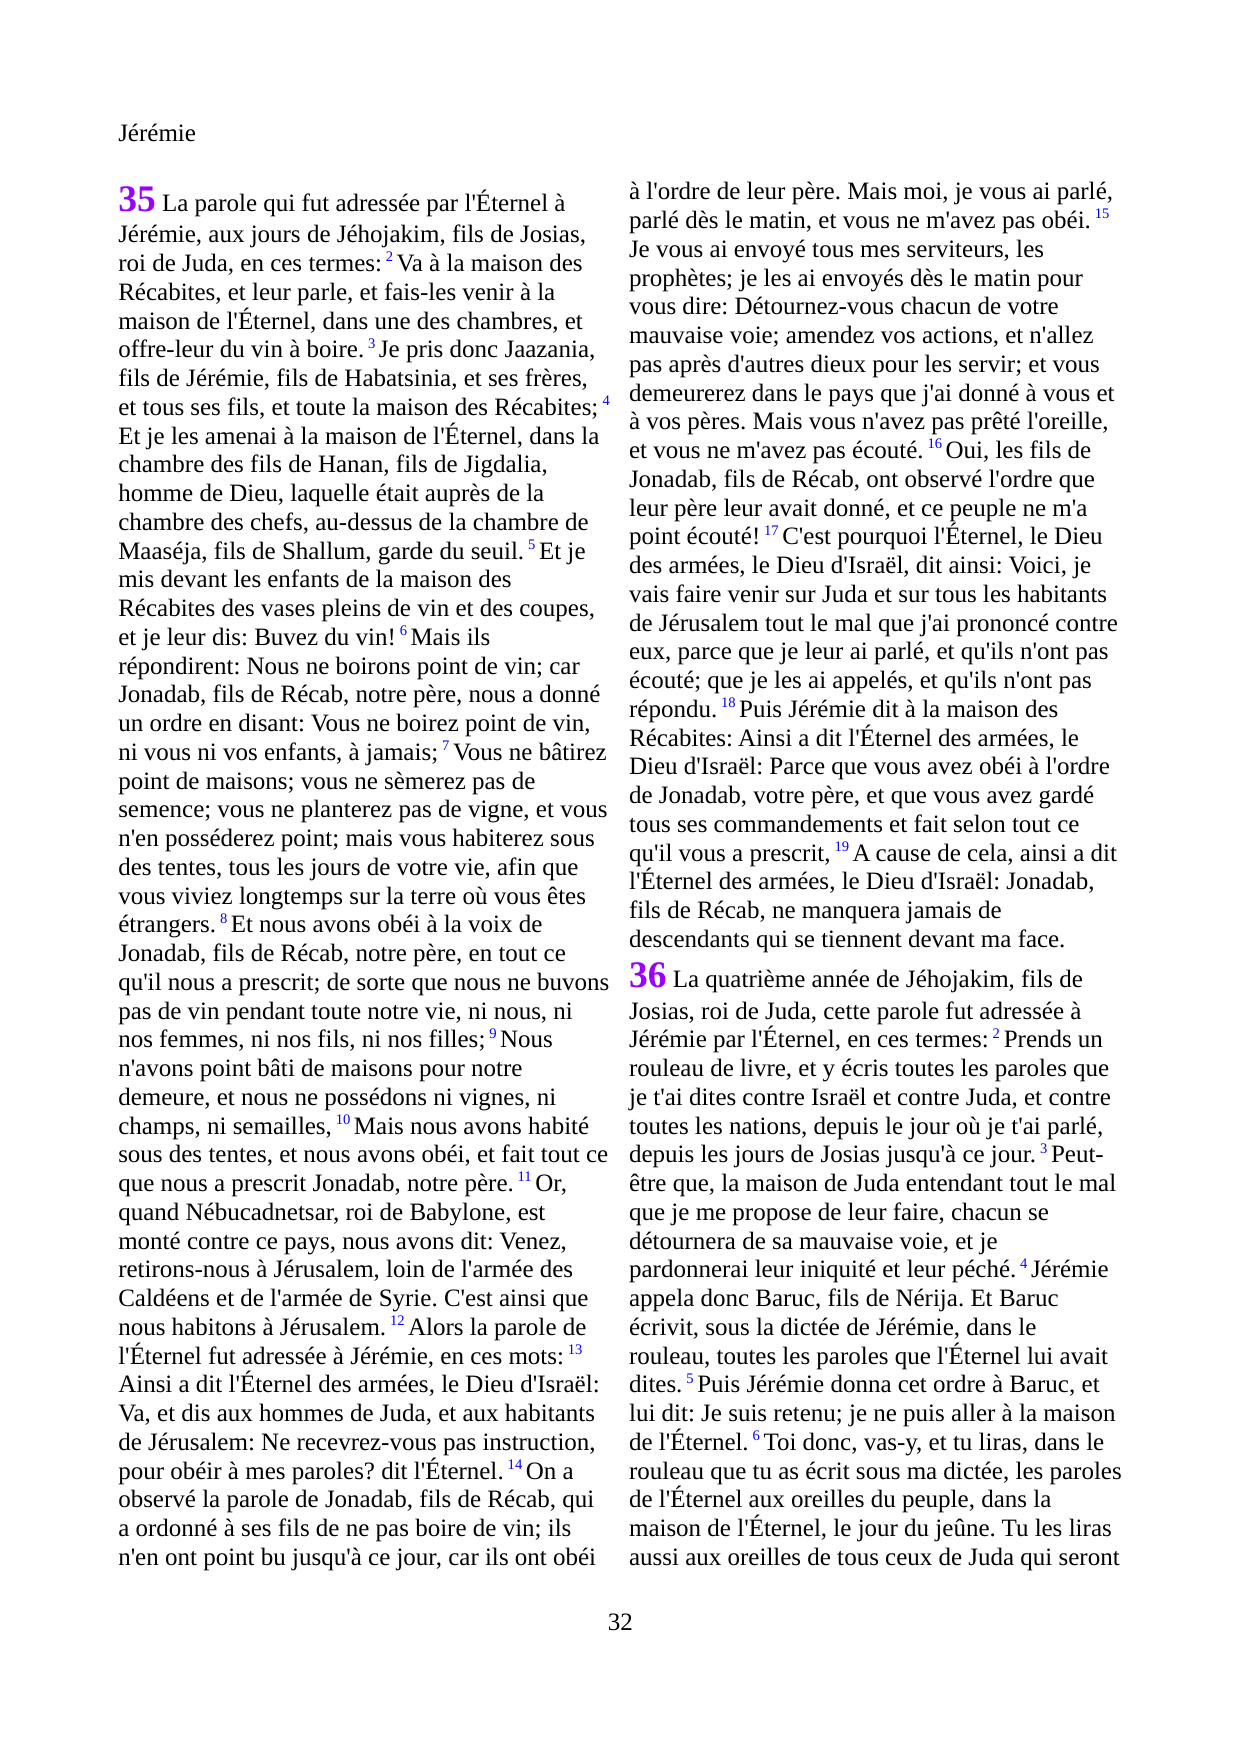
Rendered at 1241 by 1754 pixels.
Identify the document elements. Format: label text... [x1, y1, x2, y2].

text 35 La parole qui fut adressée par l'Éternel à Jérémie, aux jours de Jéhojakim, fils de Josias, roi de Juda, en ces termes: 2 Va à la maison des Récabites, et leur parle, et fais-les venir à la maison de l'Éternel, dans une des chambres, et offre-leur du vin à boire. 3 Je pris donc Jaazania, fils de Jérémie, fils de Habatsinia, et ses frères, et tous ses fils, et toute la maison des Récabites; 4 Et je les amenai à la maison de l'Éternel, dans la chambre des fils de Hanan, fils de Jigdalia, homme de Dieu, laquelle était auprès de la chambre des chefs, au-dessus de la chambre de Maaséja, fils de Shallum, garde du seuil. 5 Et je mis devant les enfants de la maison des Récabites des vases pleins de vin et des coupes, et je leur dis: Buvez du vin! 6 Mais ils répondirent: Nous ne boirons point de vin; car Jonadab, fils de Récab, notre père, nous a donné un ordre en disant: Vous ne boirez point de vin, ni vous ni vos enfants, à jamais; 7 Vous ne bâtirez point de maisons; vous ne sèmerez pas de semence; vous ne planterez pas de vigne, et vous n'en posséderez point; mais vous habiterez sous des tentes, tous les jours de votre vie, afin que vous viviez longtemps sur la terre où vous êtes étrangers. 8 Et nous avons obéi à la voix de Jonadab, fils de Récab, notre père, en tout ce qu'il nous a prescrit; de sorte que nous ne buvons pas de vin pendant toute notre vie, ni nous, ni nos femmes, ni nos fils, ni nos filles; 9 Nous n'avons point bâti de maisons pour notre demeure, et nous ne possédons ni vignes, ni champs, ni semailles, 10 Mais nous avons habité sous des tentes, et nous avons obéi, et fait tout ce que nous a prescrit Jonadab, notre père. 11 Or, quand Nébucadnetsar, roi de Babylone, est monté contre ce pays, nous avons dit: Venez, retirons-nous à Jérusalem, loin de l'armée des Caldéens et de l'armée de Syrie. C'est ainsi que nous habitons à Jérusalem. 12 Alors la parole de l'Éternel fut adressée à Jérémie, en ces mots: 13 Ainsi a dit l'Éternel des armées, le Dieu d'Israël: Va, et dis aux hommes de Juda, et aux habitants de Jérusalem: Ne recevrez-vous pas instruction, pour obéir à mes paroles? dit l'Éternel. 14 On a observé la parole de Jonadab, fils de Récab, qui a ordonné à ses fils de ne pas boire de vin; ils n'en ont point bu jusqu'à ce jour, car ils ont obéi [118, 176, 611, 1571]
text 36 La quatrième année de Jéhojakim, fils de Josias, roi de Juda, cette parole fut adressée à Jérémie par l'Éternel, en ces termes: 2 Prends un rouleau de livre, et y écris toutes les paroles que je t'ai dites contre Israël et contre Juda, et contre toutes les nations, depuis le jour où je t'ai parlé, depuis les jours de Josias jusqu'à ce jour. 3 Peut-être que, la maison de Juda entendant tout le mal que je me propose de leur faire, chacun se détournera de sa mauvaise voie, et je pardonnerai leur iniquité et leur péché. 4 Jérémie appela donc Baruc, fils de Nérija. Et Baruc écrivit, sous la dictée de Jérémie, dans le rouleau, toutes les paroles que l'Éternel lui avait dites. 5 Puis Jérémie donna cet ordre à Baruc, et lui dit: Je suis retenu; je ne puis aller à la maison de l'Éternel. 6 Toi donc, vas-y, et tu liras, dans le rouleau que tu as écrit sous ma dictée, les paroles de l'Éternel aux oreilles du peuple, dans la maison de l'Éternel, le jour du jeûne. Tu les liras aussi aux oreilles de tous ceux de Juda qui seront [629, 953, 1122, 1571]
text à l'ordre de leur père. Mais moi, je vous ai parlé, parlé dès le matin, et vous ne m'avez pas obéi. 15 Je vous ai envoyé tous mes serviteurs, les prophètes; je les ai envoyés dès le matin pour vous dire: Détournez-vous chacun de votre mauvaise voie; amendez vos actions, et n'allez pas après d'autres dieux pour les servir; et vous demeurerez dans le pays que j'ai donné à vous et à vos pères. Mais vous n'avez pas prêté l'oreille, et vous ne m'avez pas écouté. 16 Oui, les fils de Jonadab, fils de Récab, ont observé l'ordre que leur père leur avait donné, et ce peuple ne m'a point écouté! 17 C'est pourquoi l'Éternel, le Dieu des armées, le Dieu d'Israël, dit ainsi: Voici, je vais faire venir sur Juda et sur tous les habitants de Jérusalem tout le mal que j'ai prononcé contre eux, parce que je leur ai parlé, et qu'ils n'ont pas écouté; que je les ai appelés, et qu'ils n'ont pas répondu. 18 Puis Jérémie dit à la maison des Récabites: Ainsi a dit l'Éternel des armées, le Dieu d'Israël: Parce que vous avez obéi à l'ordre de Jonadab, votre père, et que vous avez gardé tous ses commandements et fait selon tout ce qu'il vous a prescrit, 19 A cause de cela, ainsi a dit l'Éternel des armées, le Dieu d'Israël: Jonadab, fils de Récab, ne manquera jamais de descendants qui se tiennent devant ma face. [629, 176, 1122, 953]
